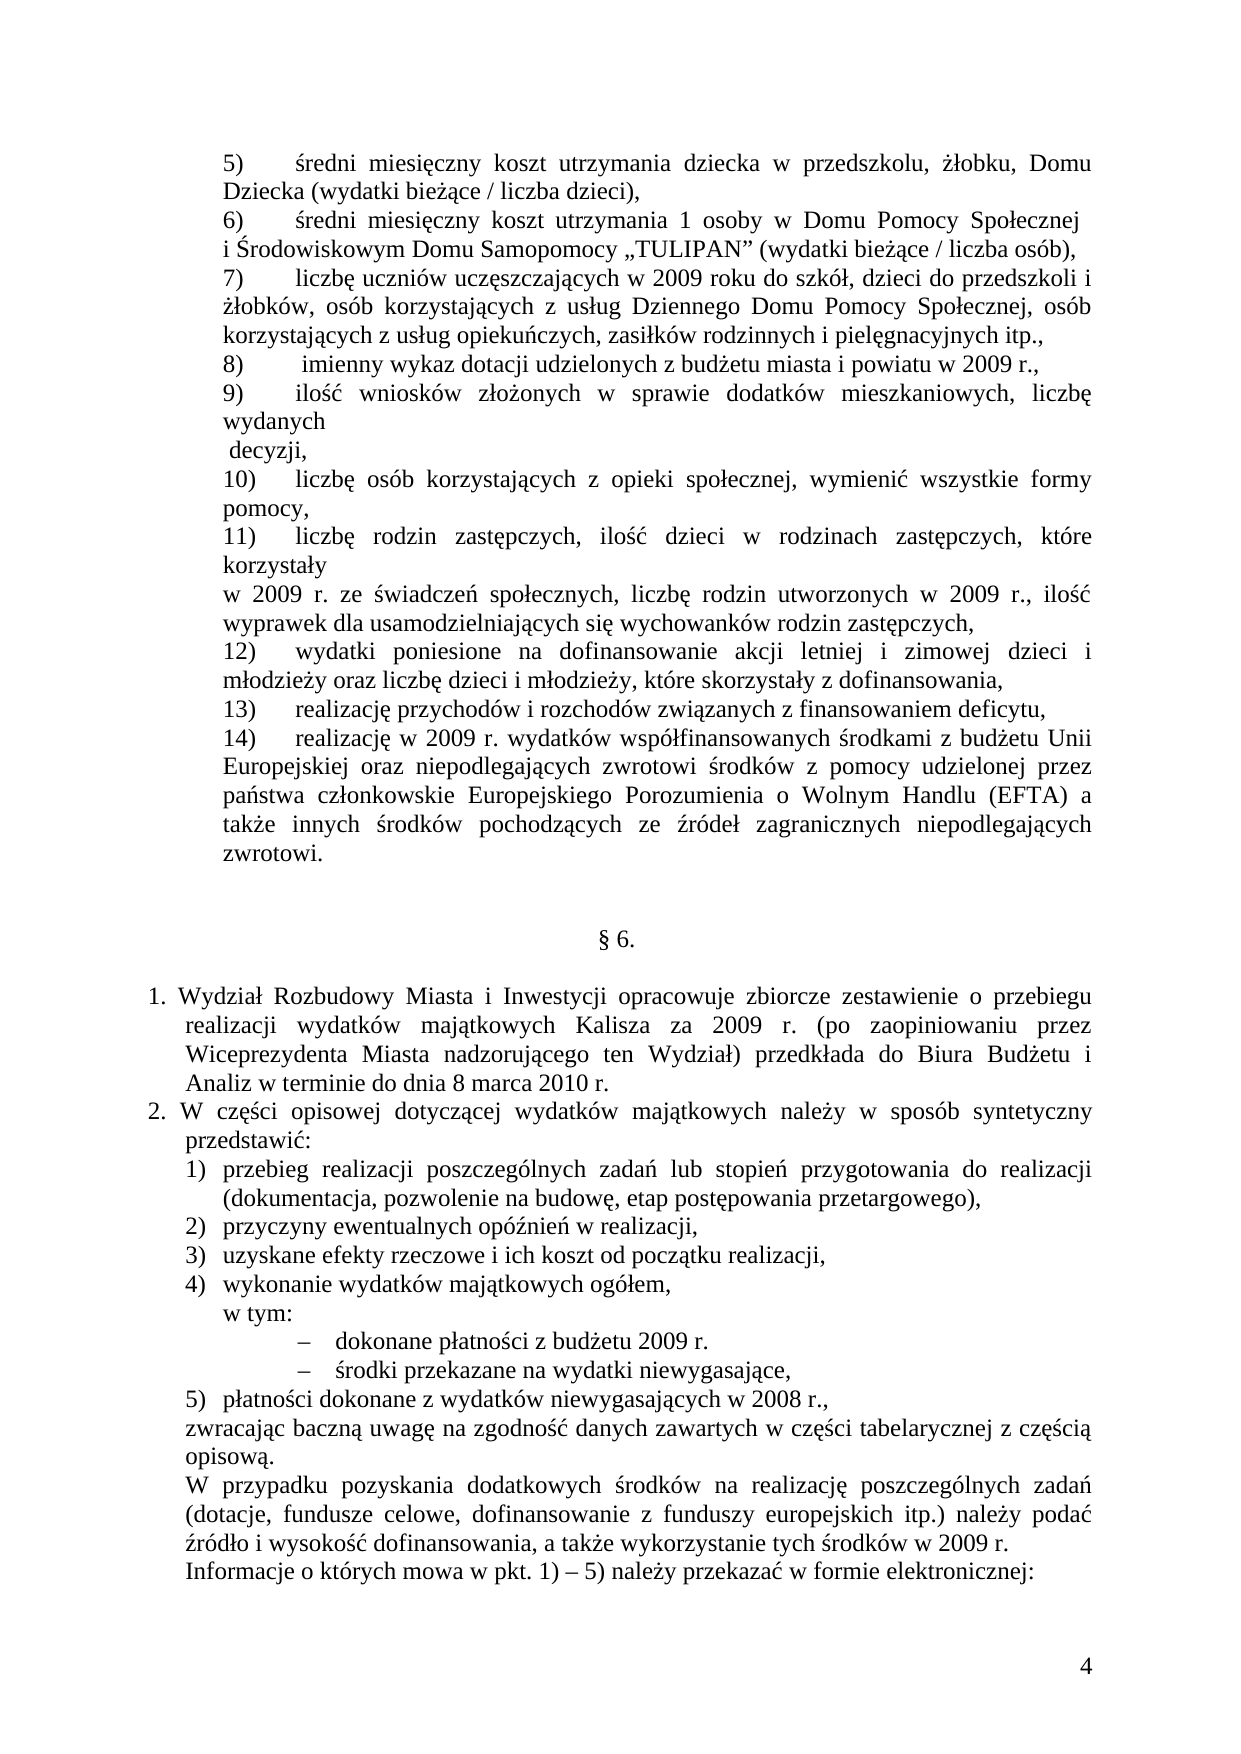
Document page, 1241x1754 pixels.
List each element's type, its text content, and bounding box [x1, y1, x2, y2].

list środki przekazane na wydatki niewygasające, [298, 1355, 1092, 1384]
list przyczyny ewentualnych opóźnień w realizacji, [185, 1211, 1092, 1240]
list średni miesięczny koszt utrzymania dziecka w przedszkolu, żłobku, Domu Dziecka (wydatki bieżące / liczba dzieci), [223, 148, 1092, 205]
list realizację przychodów i rozchodów związanych z finansowaniem deficytu, [223, 694, 1092, 723]
list dokonane płatności z budżetu 2009 r. [298, 1326, 1092, 1355]
list wykonanie wydatków majątkowych ogółem, [185, 1269, 1092, 1298]
list liczbę osób korzystających z opieki społecznej, wymienić wszystkie formy pomocy, [223, 464, 1092, 521]
list realizację w 2009 r. wydatków współfinansowanych środkami z budżetu Unii Europejskiej oraz niepodlegających zwrotowi środków z pomocy udzielonej przez państwa członkowskie Europejskiego Porozumienia o Wolnym Handlu (EFTA) a także innych środków pochodzących ze źródeł zagranicznych niepodlegających zwrotowi. [223, 723, 1092, 866]
text 2. W części opisowej dotyczącej wydatków majątkowych należy w sposób syntetyczny przedstawić: [148, 1096, 1092, 1154]
list płatności dokonane z wydatków niewygasających w 2008 r., [185, 1384, 1092, 1413]
list średni miesięczny koszt utrzymania 1 osoby w Domu Pomocy Społecznej i Środowiskowym Domu Samopomocy „TULIPAN” (wydatki bieżące / liczba osób), [223, 205, 1092, 263]
text w tym: [223, 1298, 1092, 1326]
list imienny wykaz dotacji udzielonych z budżetu miasta i powiatu w 2009 r., [223, 349, 1092, 378]
list ilość wniosków złożonych w sprawie dodatków mieszkaniowych, liczbę wydanych decyzji, [223, 378, 1092, 464]
list wydatki poniesione na dofinansowanie akcji letniej i zimowej dzieci i młodzieży oraz liczbę dzieci i młodzieży, które skorzystały z dofinansowania, [223, 636, 1092, 694]
list liczbę rodzin zastępczych, ilość dzieci w rodzinach zastępczych, które korzystały w 2009 r. ze świadczeń społecznych, liczbę rodzin utworzonych w 2009 r., ilość wyprawek dla usamodzielniających się wychowanków rodzin zastępczych, [223, 521, 1092, 636]
list liczbę uczniów uczęszczających w 2009 roku do szkół, dzieci do przedszkoli i żłobków, osób korzystających z usług Dziennego Domu Pomocy Społecznej, osób korzystających z usług opiekuńczych, zasiłków rodzinnych i pielęgnacyjnych itp., [223, 263, 1092, 349]
text zwracając baczną uwagę na zgodność danych zawartych w części tabelarycznej z częścią opisową. [185, 1413, 1092, 1470]
list przebieg realizacji poszczególnych zadań lub stopień przygotowania do realizacji (dokumentacja, pozwolenie na budowę, etap postępowania przetargowego), [185, 1154, 1092, 1211]
text § 6. [598, 924, 1092, 953]
list uzyskane efekty rzeczowe i ich koszt od początku realizacji, [185, 1240, 1092, 1269]
text W przypadku pozyskania dodatkowych środków na realizację poszczególnych zadań (dotacje, fundusze celowe, dofinansowanie z funduszy europejskich itp.) należy podać źródło i wysokość dofinansowania, a także wykorzystanie tych środków w 2009 r. [185, 1470, 1092, 1556]
text Informacje o których mowa w pkt. 1) – 5) należy przekazać w formie elektronicznej: [185, 1556, 1092, 1585]
text 1. Wydział Rozbudowy Miasta i Inwestycji opracowuje zbiorcze zestawienie o przebiegu realizacji wydatków majątkowych Kalisza za 2009 r. (po zaopiniowaniu przez Wiceprezydenta Miasta nadzorującego ten Wydział) przedkłada do Biura Budżetu i Analiz w terminie do dnia 8 marca 2010 r. [148, 981, 1092, 1096]
